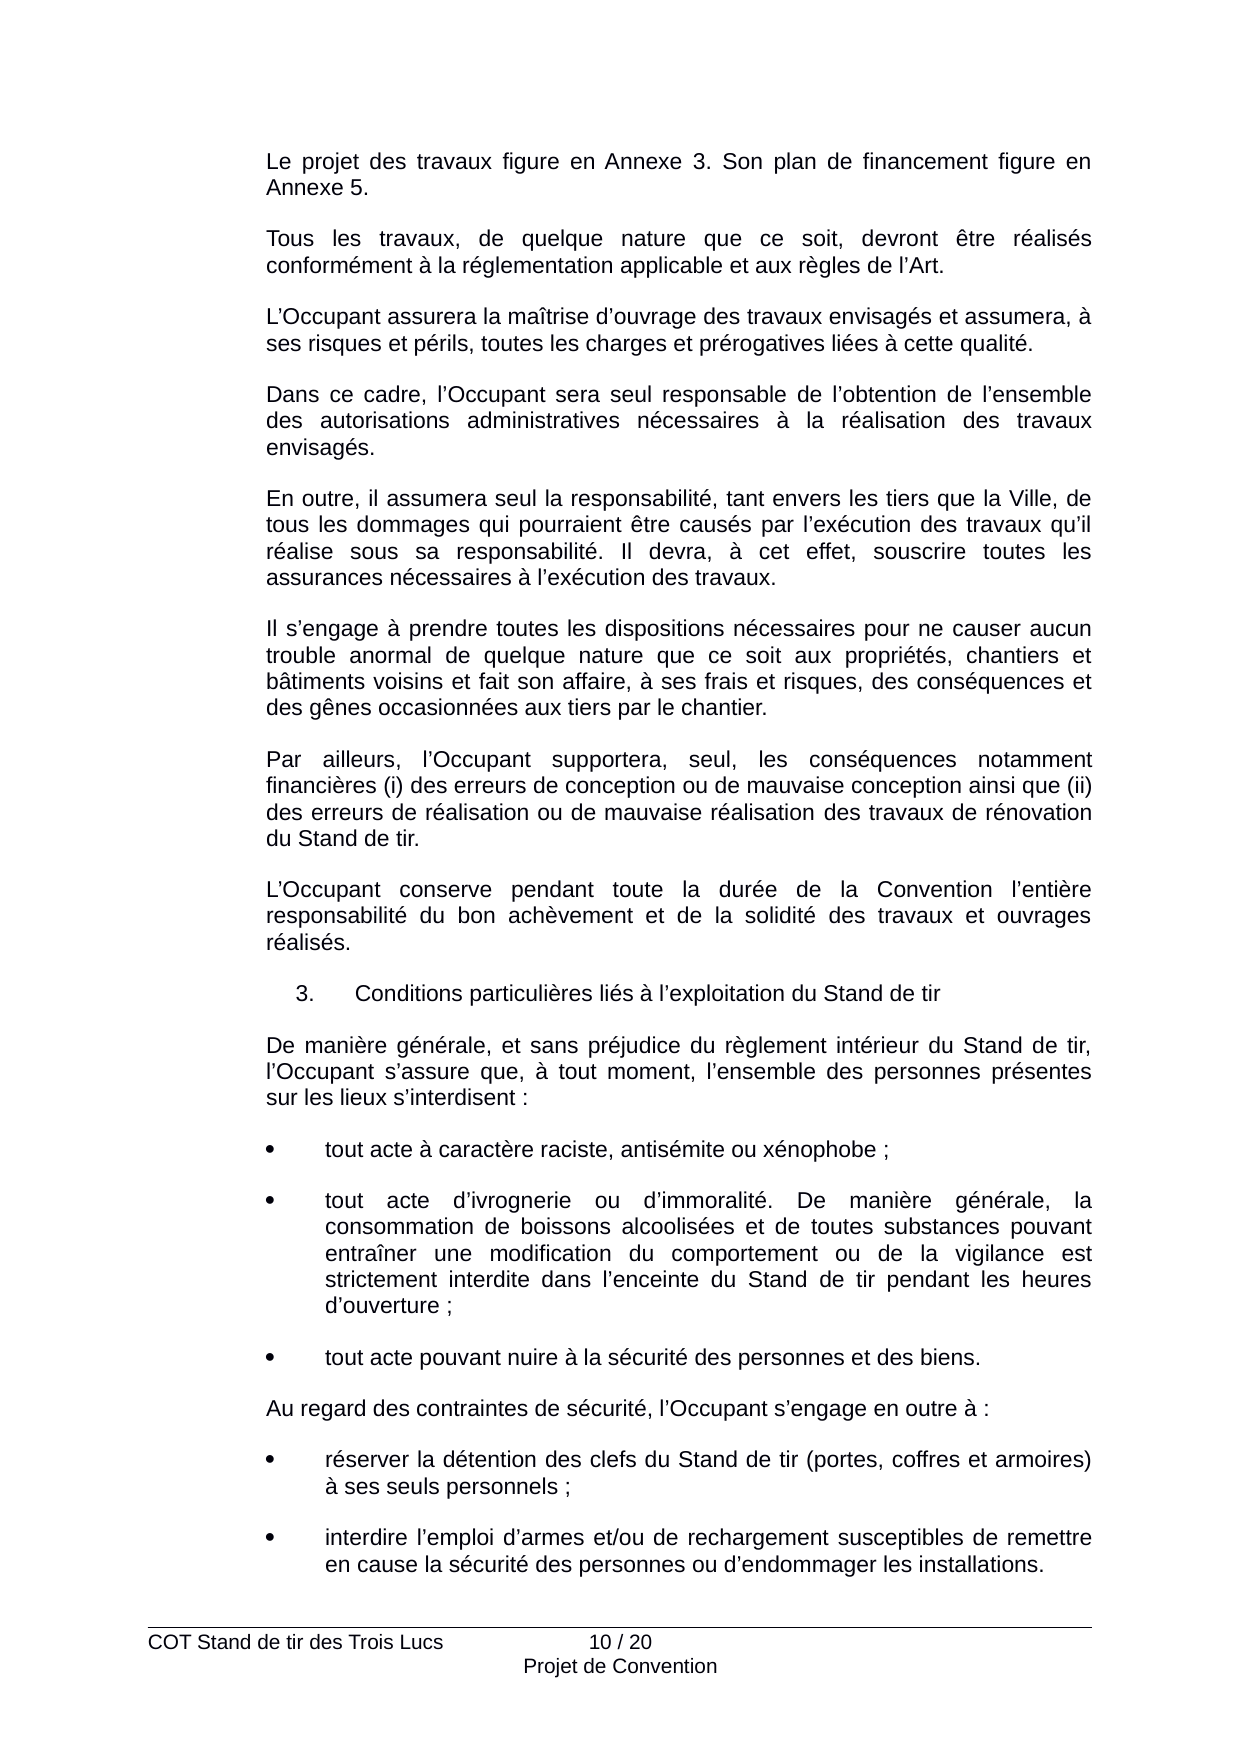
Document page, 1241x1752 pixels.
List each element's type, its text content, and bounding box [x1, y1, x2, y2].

list tout acte d’ivrognerie ou d’immoralité. De manière générale, la consommation de boissons alcoolisées et de toutes substances pouvant entraîner une modification du comportement ou de la vigilance est strictement interdite dans l’enceinte du Stand de tir pendant les heures d’ouverture ; [266, 1187, 1092, 1319]
list réserver la détention des clefs du Stand de tir (portes, coffres et armoires) à ses seuls personnels ; [266, 1446, 1092, 1499]
text Tous les travaux, de quelque nature que ce soit, devront être réalisés conformément à la réglementation applicable et aux règles de l’Art. [266, 225, 1092, 278]
list tout acte à caractère raciste, antisémite ou xénophobe ; [266, 1136, 1092, 1162]
text L’Occupant assurera la maîtrise d’ouvrage des travaux envisagés et assumera, à ses risques et périls, toutes les charges et prérogatives liées à cette qualité. [266, 303, 1092, 356]
text Il s’engage à prendre toutes les dispositions nécessaires pour ne causer aucun trouble anormal de quelque nature que ce soit aux propriétés, chantiers et bâtiments voisins et fait son affaire, à ses frais et risques, des conséquences et des gênes occasionnées aux tiers par le chantier. [266, 615, 1092, 721]
text En outre, il assumera seul la responsabilité, tant envers les tiers que la Ville, de tous les dommages qui pourraient être causés par l’exécution des travaux qu’il réalise sous sa responsabilité. Il devra, à cet effet, souscrire toutes les assurances nécessaires à l’exécution des travaux. [266, 485, 1092, 590]
text Dans ce cadre, l’Occupant sera seul responsable de l’obtention de l’ensemble des autorisations administratives nécessaires à la réalisation des travaux envisagés. [266, 381, 1092, 460]
list tout acte pouvant nuire à la sécurité des personnes et des biens. [266, 1344, 1092, 1370]
list interdire l’emploi d’armes et/ou de rechargement susceptibles de remettre en cause la sécurité des personnes ou d’endommager les installations. [266, 1524, 1092, 1577]
text Le projet des travaux figure en Annexe 3. Son plan de financement figure en Annexe 5. [266, 148, 1092, 200]
list Au regard des contraintes de sécurité, l’Occupant s’engage en outre à : [266, 1395, 1092, 1421]
subtitle Conditions particulières liés à l’exploitation du Stand de tir [295, 980, 1092, 1007]
text De manière générale, et sans préjudice du règlement intérieur du Stand de tir, l’Occupant s’assure que, à tout moment, l’ensemble des personnes présentes sur les lieux s’interdisent : [266, 1032, 1092, 1111]
text L’Occupant conserve pendant toute la durée de la Convention l’entière responsabilité du bon achèvement et de la solidité des travaux et ouvrages réalisés. [266, 876, 1092, 955]
text Par ailleurs, l’Occupant supportera, seul, les conséquences notamment financières (i) des erreurs de conception ou de mauvaise conception ainsi que (ii) des erreurs de réalisation ou de mauvaise réalisation des travaux de rénovation du Stand de tir. [266, 746, 1092, 851]
